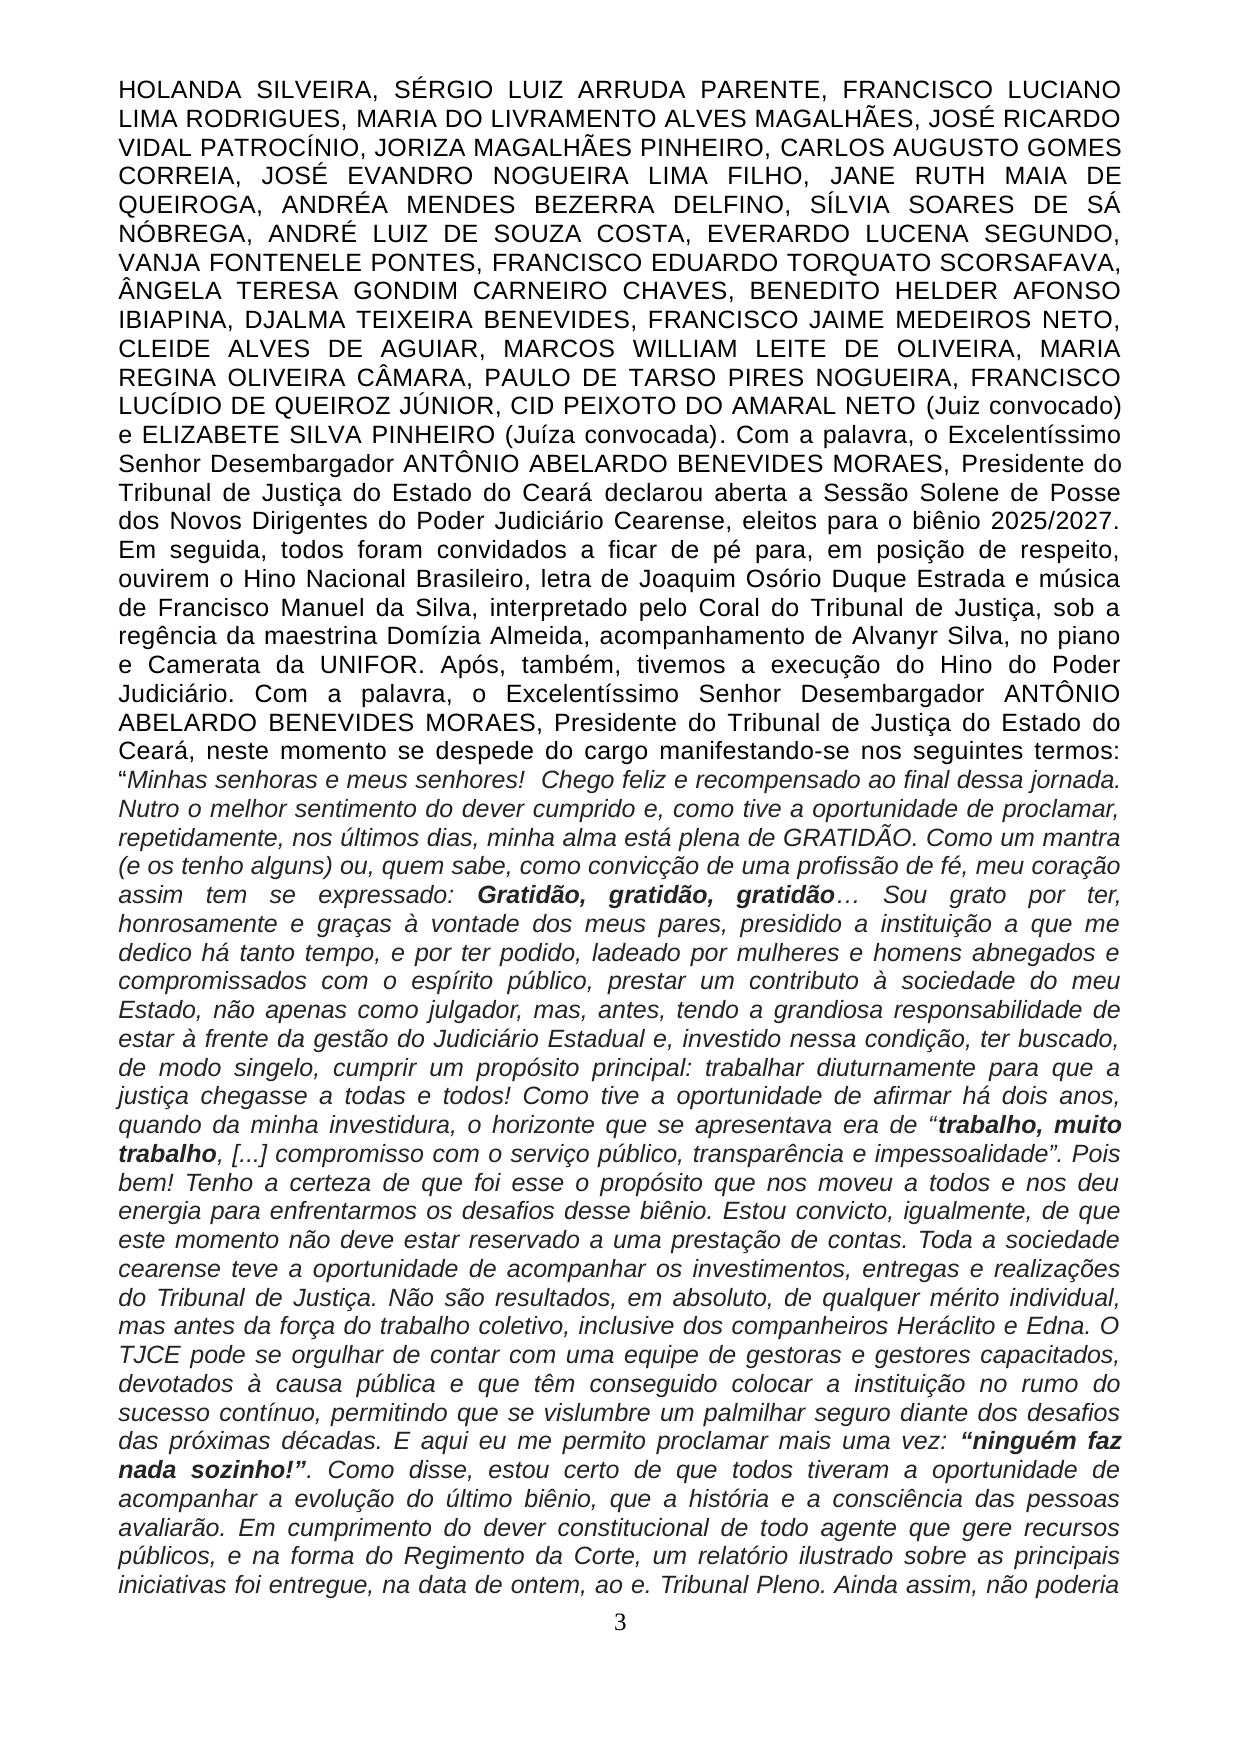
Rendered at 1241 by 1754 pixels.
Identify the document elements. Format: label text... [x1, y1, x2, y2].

text HOLANDA SILVEIRA, SÉRGIO LUIZ ARRUDA PARENTE, FRANCISCO LUCIANO LIMA RODRIGUES, MARIA DO LIVRAMENTO ALVES MAGALHÃES, JOSÉ RICARDO VIDAL PATROCÍNIO, JORIZA MAGALHÃES PINHEIRO, CARLOS AUGUSTO GOMES CORREIA, JOSÉ EVANDRO NOGUEIRA LIMA FILHO, JANE RUTH MAIA DE QUEIROGA, ANDRÉA MENDES BEZERRA DELFINO, SÍLVIA SOARES DE SÁ NÓBREGA, ANDRÉ LUIZ DE SOUZA COSTA, EVERARDO LUCENA SEGUNDO, VANJA FONTENELE PONTES, FRANCISCO EDUARDO TORQUATO SCORSAFAVA, ÂNGELA TERESA GONDIM CARNEIRO CHAVES, BENEDITO HELDER AFONSO IBIAPINA, DJALMA TEIXEIRA BENEVIDES, FRANCISCO JAIME MEDEIROS NETO, CLEIDE ALVES DE AGUIAR, MARCOS WILLIAM LEITE DE OLIVEIRA, MARIA REGINA OLIVEIRA CÂMARA, PAULO DE TARSO PIRES NOGUEIRA, FRANCISCO LUCÍDIO DE QUEIROZ JÚNIOR, CID PEIXOTO DO AMARAL NETO (Juiz convocado) e ELIZABETE SILVA PINHEIRO (Juíza convocada). Com a palavra, o Excelentíssimo Senhor Desembargador ANTÔNIO ABELARDO BENEVIDES MORAES, Presidente do Tribunal de Justiça do Estado do Ceará declarou aberta a Sessão Solene de Posse dos Novos Dirigentes do Poder Judiciário Cearense, eleitos para o biênio 2025/2027. Em seguida, todos foram convidados a ficar de pé para, em posição de respeito, ouvirem o Hino Nacional Brasileiro, letra de Joaquim Osório Duque Estrada e música de Francisco Manuel da Silva, interpretado pelo Coral do Tribunal de Justiça, sob a regência da maestrina Domízia Almeida, acompanhamento de Alvanyr Silva, no piano e Camerata da UNIFOR. Após, também, tivemos a execução do Hino do Poder Judiciário. Com a palavra, o Excelentíssimo Senhor Desembargador ANTÔNIO ABELARDO BENEVIDES MORAES, Presidente do Tribunal de Justiça do Estado do Ceará, neste momento se despede do cargo manifestando-se nos seguintes termos: “Minhas senhoras e meus senhores! Chego feliz e recompensado ao final dessa jornada. Nutro o melhor sentimento do dever cumprido e, como tive a oportunidade de proclamar, repetidamente, nos últimos dias, minha alma está plena de GRATIDÃO. Como um mantra (e os tenho alguns) ou, quem sabe, como convicção de uma profissão de fé, meu coração assim tem se expressado: Gratidão, gratidão, gratidão… Sou grato por ter, honrosamente e graças à vontade dos meus pares, presidido a instituição a que me dedico há tanto tempo, e por ter podido, ladeado por mulheres e homens abnegados e compromissados com o espírito público, prestar um contributo à sociedade do meu Estado, não apenas como julgador, mas, antes, tendo a grandiosa responsabilidade de estar à frente da gestão do Judiciário Estadual e, investido nessa condição, ter buscado, de modo singelo, cumprir um propósito principal: trabalhar diuturnamente para que a justiça chegasse a todas e todos! Como tive a oportunidade de afirmar há dois anos, quando da minha investidura, o horizonte que se apresentava era de “trabalho, muito trabalho, [...] compromisso com o serviço público, transparência e impessoalidade”. Pois bem! Tenho a certeza de que foi esse o propósito que nos moveu a todos e nos deu energia para enfrentarmos os desafios desse biênio. Estou convicto, igualmente, de que este momento não deve estar reservado a uma prestação de contas. Toda a sociedade cearense teve a oportunidade de acompanhar os investimentos, entregas e realizações do Tribunal de Justiça. Não são resultados, em absoluto, de qualquer mérito individual, mas antes da força do trabalho coletivo, inclusive dos companheiros Heráclito e Edna. O TJCE pode se orgulhar de contar com uma equipe de gestoras e gestores capacitados, devotados à causa pública e que têm conseguido colocar a instituição no rumo do sucesso contínuo, permitindo que se vislumbre um palmilhar seguro diante dos desafios das próximas décadas. E aqui eu me permito proclamar mais uma vez: “ninguém faz nada sozinho!”. Como disse, estou certo de que todos tiveram a oportunidade de acompanhar a evolução do último biênio, que a história e a consciência das pessoas avaliarão. Em cumprimento do dever constitucional de todo agente que gere recursos públicos, e na forma do Regimento da Corte, um relatório ilustrado sobre as principais iniciativas foi entregue, na data de ontem, ao e. Tribunal Pleno. Ainda assim, não poderia [118, 75, 1122, 1599]
